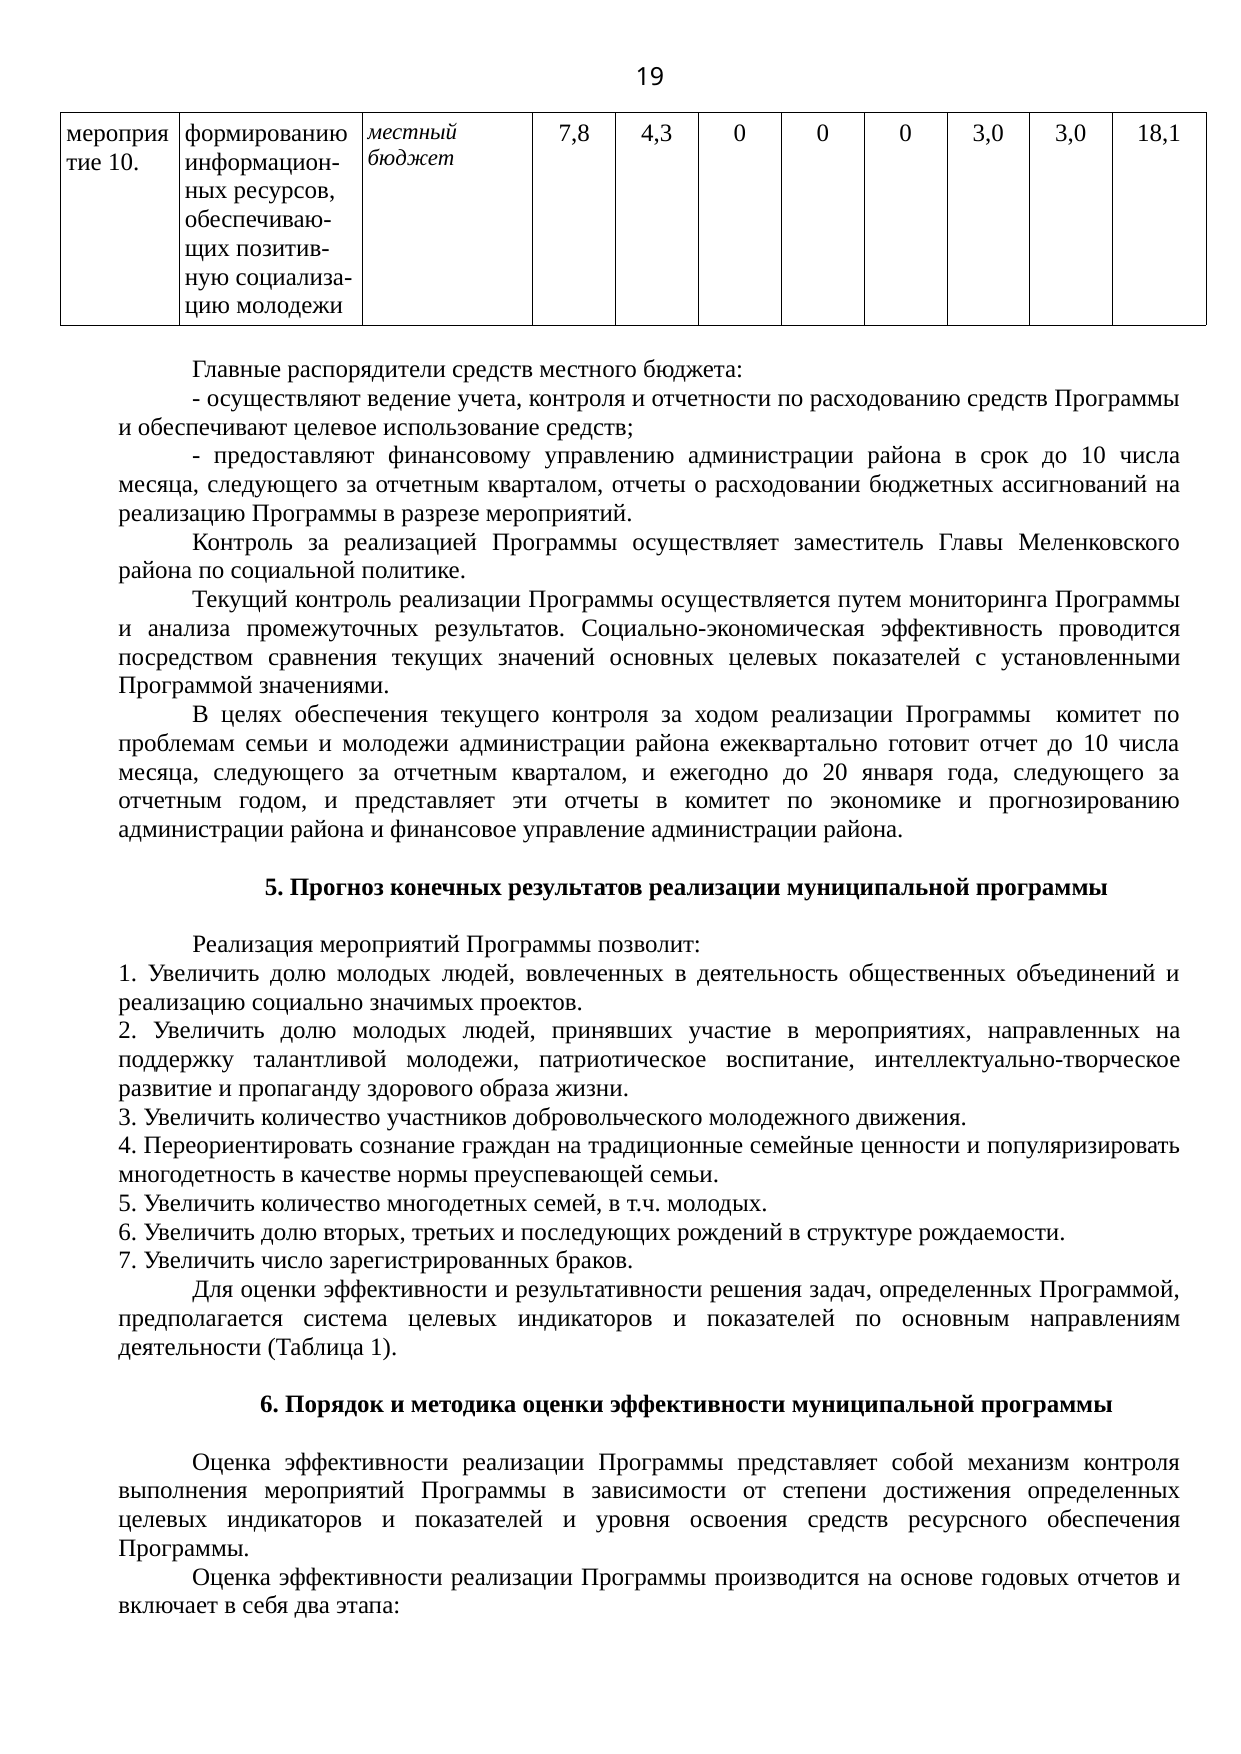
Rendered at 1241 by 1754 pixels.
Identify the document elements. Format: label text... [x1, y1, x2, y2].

text В целях обеспечения текущего контроля за ходом реализации Программы комитет по проблемам семьи и молодежи администрации района ежеквартально готовит отчет до 10 числа месяца, следующего за отчетным кварталом, и ежегодно до 20 января года, следующего за отчетным годом, и представляет эти отчеты в комитет по экономике и прогнозированию администрации района и финансовое управление администрации района. [118, 699, 1181, 843]
text 4. Переориентировать сознание граждан на традиционные семейные ценности и популяризировать многодетность в качестве нормы преуспевающей семьи. [118, 1130, 1181, 1188]
text Контроль за реализацией Программы осуществляет заместитель Главы Меленковского района по социальной политике. [118, 527, 1181, 584]
text Для оценки эффективности и результативности решения задач, определенных Программой, предполагается система целевых индикаторов и показателей по основным направлениям деятельности (Таблица 1). [118, 1274, 1181, 1360]
table_cell формированию информацион-ных ресурсов, обеспечиваю-щих позитив-ную социализа-цию молодежи [180, 113, 362, 325]
text Оценка эффективности реализации Программы представляет собой механизм контроля выполнения мероприятий Программы в зависимости от степени достижения определенных целевых индикаторов и показателей и уровня освоения средств ресурсного обеспечения Программы. [118, 1447, 1181, 1562]
text 6. Порядок и методика оценки эффективности муниципальной программы [118, 1389, 1181, 1418]
table_cell 0 [782, 113, 864, 325]
text 6. Увеличить долю вторых, третьих и последующих рождений в структуре рождаемости. [118, 1217, 1181, 1245]
text Главные распорядители средств местного бюджета: [118, 354, 1181, 383]
table_cell 18,1 [1113, 113, 1206, 325]
text 3. Увеличить количество участников добровольческого молодежного движения. [118, 1102, 1181, 1130]
table_cell 7,8 [533, 113, 615, 325]
text 2. Увеличить долю молодых людей, принявших участие в мероприятиях, направленных на поддержку талантливой молодежи, патриотическое воспитание, интеллектуально-творческое развитие и пропаганду здорового образа жизни. [118, 1015, 1181, 1102]
table_cell 4,3 [616, 113, 698, 325]
table_cell 0 [865, 113, 947, 325]
text 5. Прогноз конечных результатов реализации муниципальной программы [118, 872, 1181, 900]
table_cell 3,0 [948, 113, 1029, 325]
text - осуществляют ведение учета, контроля и отчетности по расходованию средств Программы и обеспечивают целевое использование средств; [118, 383, 1181, 440]
table_cell 3,0 [1030, 113, 1112, 325]
text Текущий контроль реализации Программы осуществляется путем мониторинга Программы и анализа промежуточных результатов. Социально-экономическая эффективность проводится посредством сравнения текущих значений основных целевых показателей с установленными Программой значениями. [118, 584, 1181, 699]
table_cell 0 [699, 113, 781, 325]
text 1. Увеличить долю молодых людей, вовлеченных в деятельность общественных объединений и реализацию социально значимых проектов. [118, 958, 1181, 1015]
table_cell местный бюджет [363, 113, 532, 325]
table_cell мероприятие 10. [61, 113, 179, 325]
text Реализация мероприятий Программы позволит: [118, 929, 1181, 958]
text 7. Увеличить число зарегистрированных браков. [118, 1245, 1181, 1274]
text Оценка эффективности реализации Программы производится на основе годовых отчетов и включает в себя два этапа: [118, 1562, 1181, 1619]
text - предоставляют финансовому управлению администрации района в срок до 10 числа месяца, следующего за отчетным кварталом, отчеты о расходовании бюджетных ассигнований на реализацию Программы в разрезе мероприятий. [118, 440, 1181, 527]
text 5. Увеличить количество многодетных семей, в т.ч. молодых. [118, 1188, 1181, 1217]
